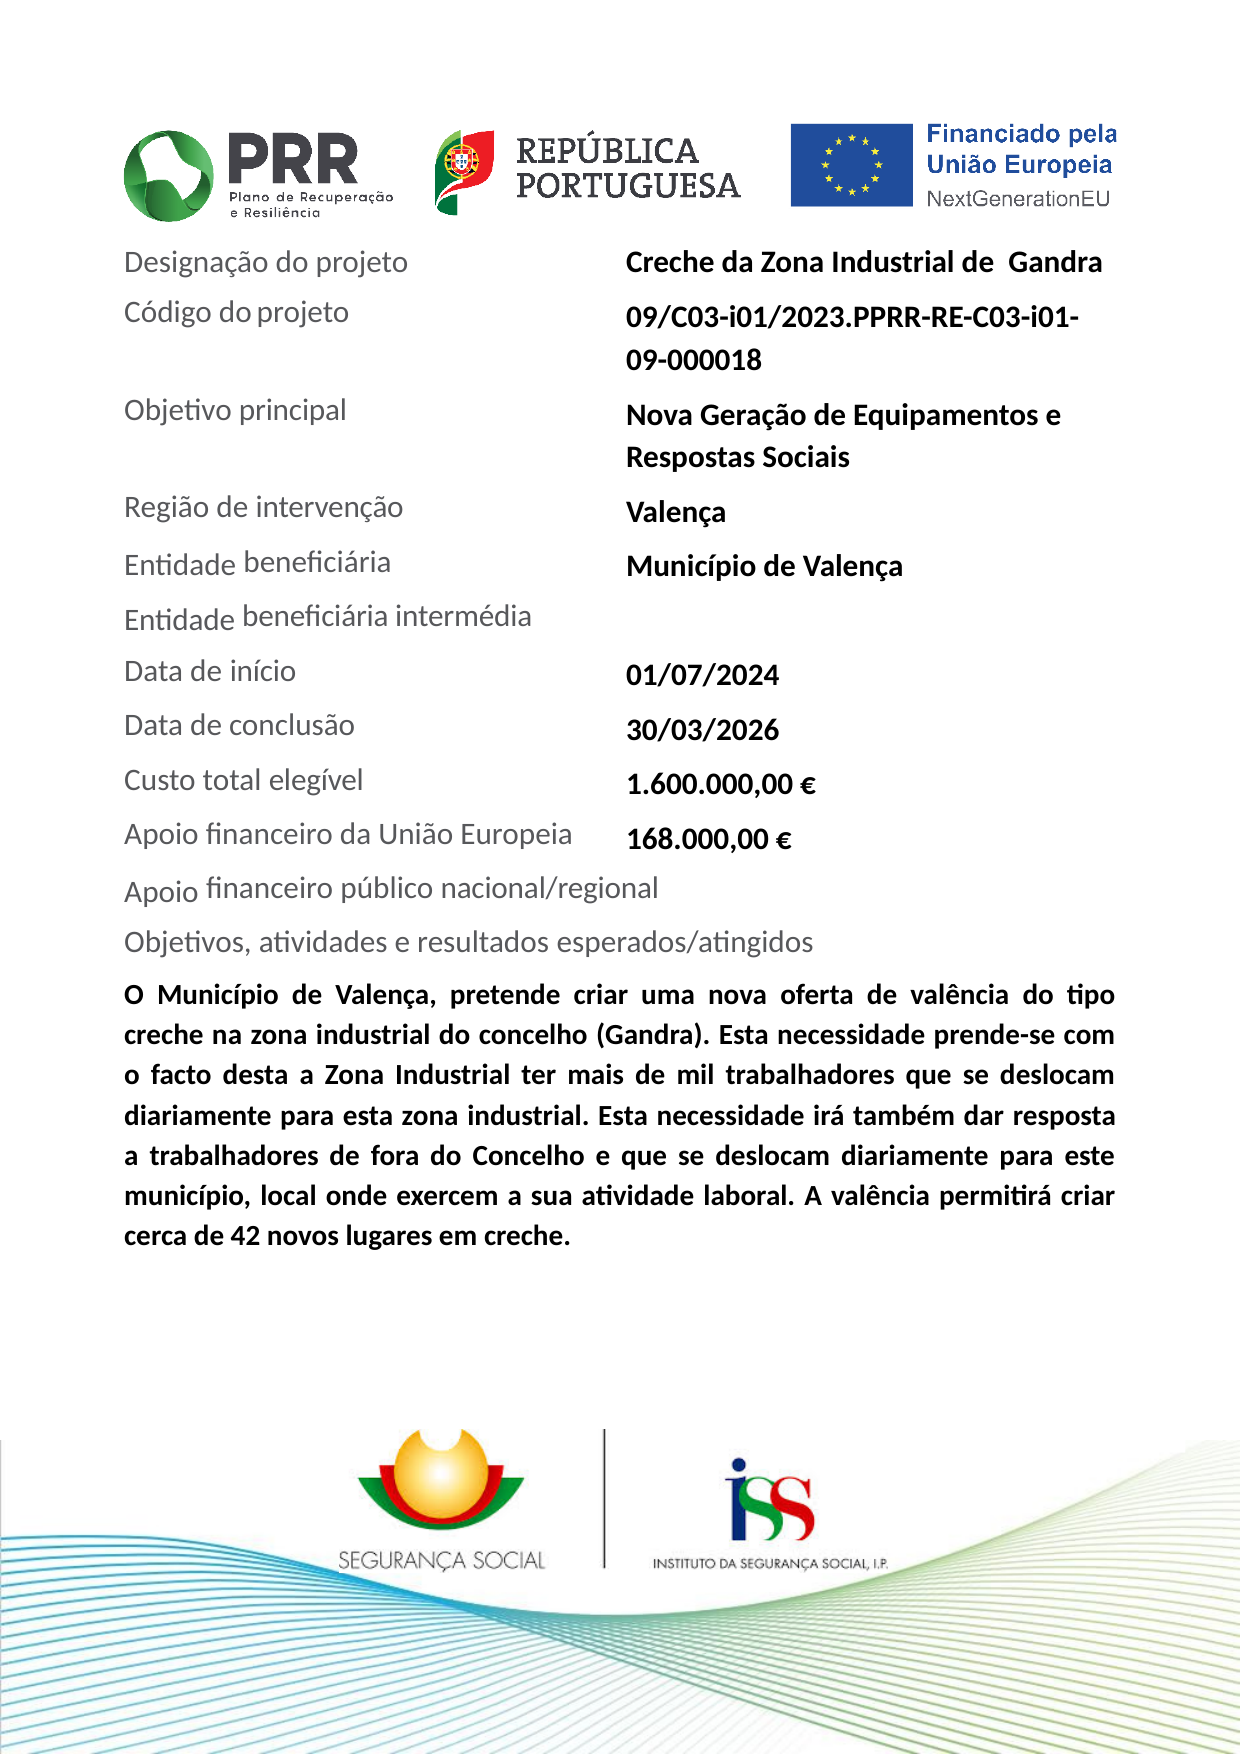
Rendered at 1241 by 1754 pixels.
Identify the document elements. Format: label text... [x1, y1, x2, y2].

table_cell 1.600.000,00 € [620, 754, 1122, 808]
table_cell Código do projeto [118, 286, 620, 384]
table_cell 09/C03-i01/2023.PPRR-RE-C03-i01-09-000018 [620, 286, 1122, 384]
table_cell Creche da Zona Industrial de Gandra [620, 232, 1122, 286]
table_cell Data de início [118, 645, 620, 699]
table_cell Objetivo principal [118, 384, 620, 481]
table_cell 01/07/2024 [620, 645, 1122, 699]
table_cell Município de Valença [620, 536, 1122, 590]
table_cell Apoio financeiro público nacional/regional [118, 863, 1122, 916]
table_cell Entidade beneficiária [118, 536, 620, 590]
table_header [118, 118, 1122, 232]
table_cell Apoio financeiro da União Europeia [118, 808, 620, 863]
table_cell 30/03/2026 [620, 699, 1122, 754]
table_cell Região de intervenção [118, 481, 620, 536]
picture [123, 123, 1117, 222]
table_cell Entidade beneficiária intermédia [118, 590, 620, 645]
table_cell Designação do projeto [118, 232, 620, 286]
table_cell 168.000,00 € [620, 808, 1122, 863]
table_cell Nova Geração de Equipamentos e Respostas Sociais [620, 384, 1122, 481]
table_cell Custo total elegível [118, 754, 620, 808]
table_cell [620, 590, 1122, 645]
table_cell Valença [620, 481, 1122, 536]
table_cell O Município de Valença, pretende criar uma nova oferta de valência do tipo creche na zona industrial do concelho (Gandra). Esta necessidade prende-se com o facto desta a Zona Industrial ter mais de mil trabalhadores que se deslocam diariamente para esta zona industrial. Esta necessidade irá também dar resposta a trabalhadores de fora do Concelho e que se deslocam diariamente para este município, local onde exercem a sua atividade laboral. A valência permitirá criar cerca de 42 novos lugares em creche. [118, 966, 1122, 1193]
table_cell Data de conclusão [118, 699, 620, 754]
table_cell Objetivos, atividades e resultados esperados/atingidos [118, 916, 1122, 966]
picture [0, 1429, 1240, 1754]
